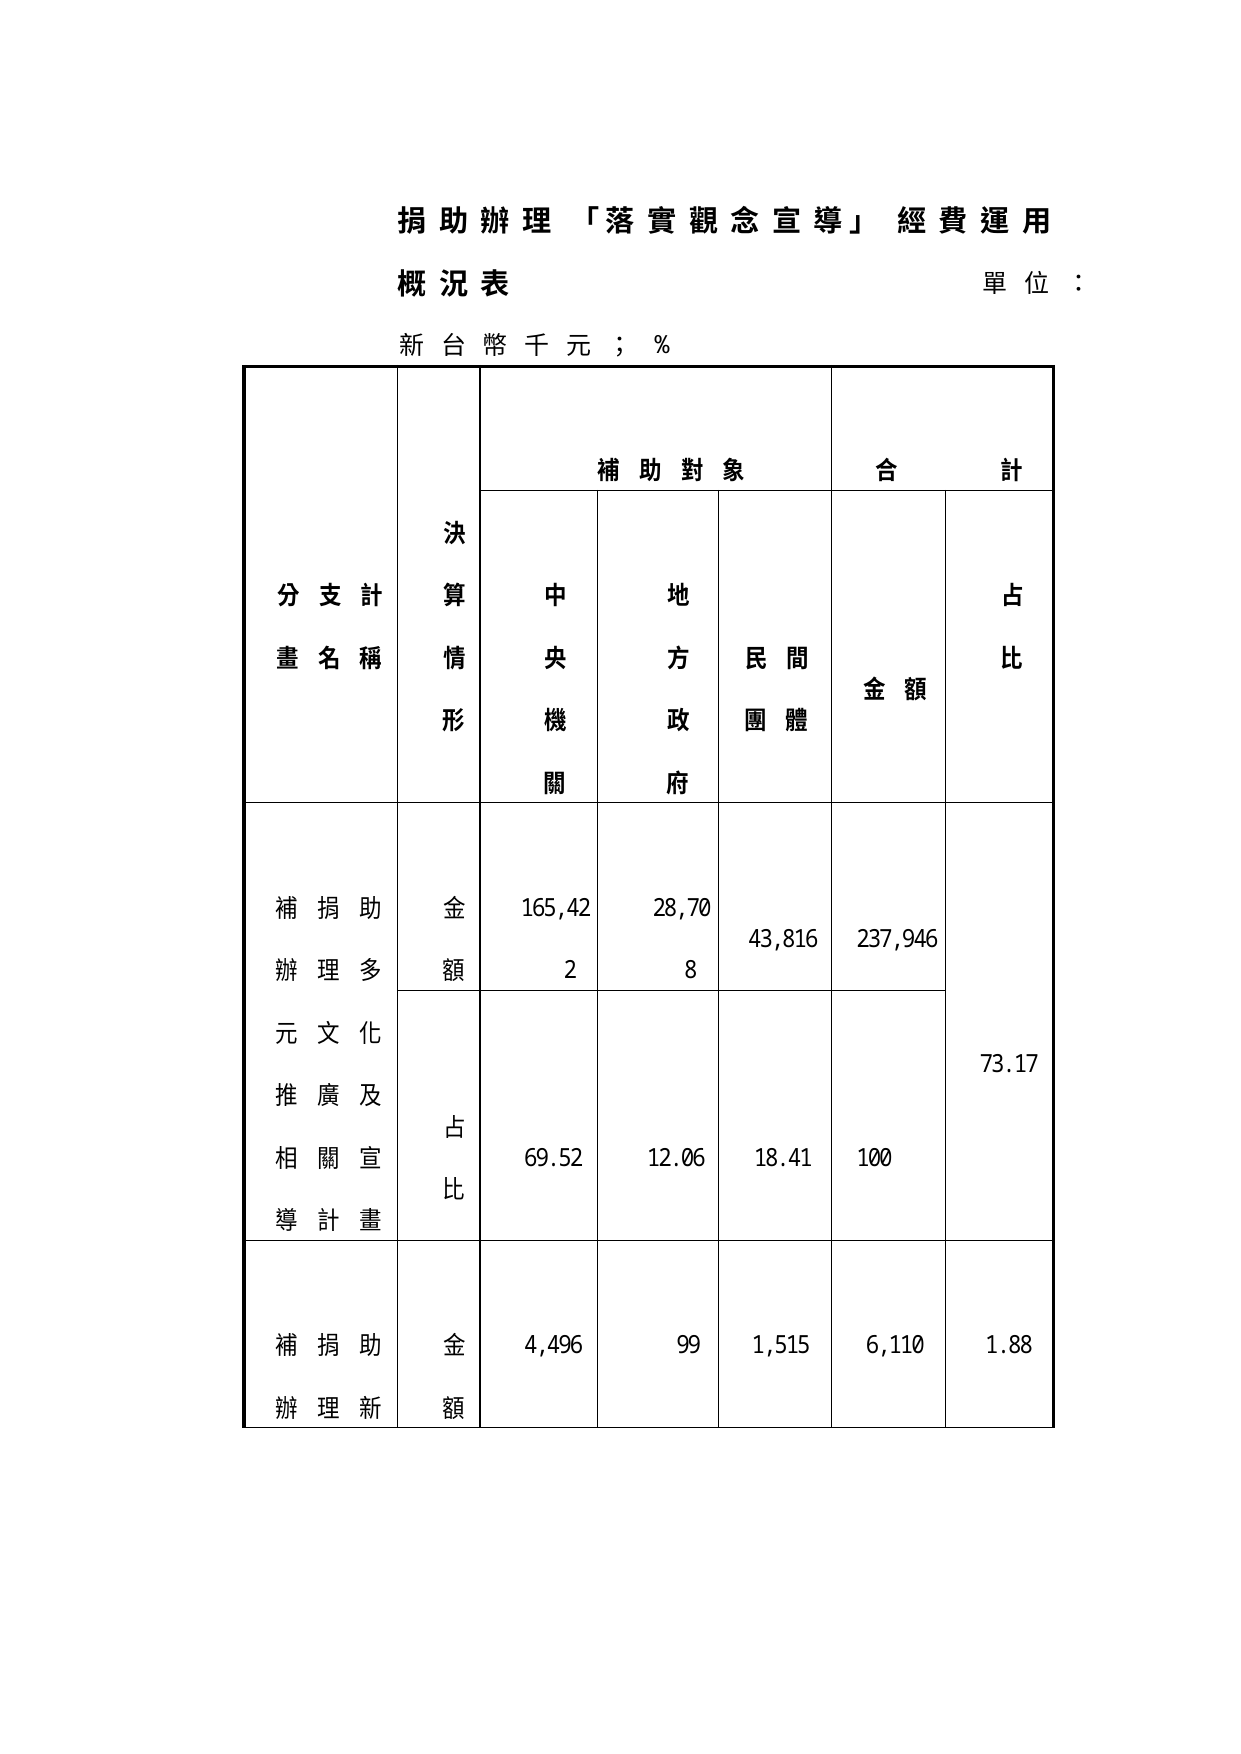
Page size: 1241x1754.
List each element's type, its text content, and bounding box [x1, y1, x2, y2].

table_cell 69.52 [481, 991, 597, 1240]
table_cell 100 [832, 991, 945, 1240]
table_cell 43,816 [719, 803, 831, 990]
table_cell 民間團體 [719, 491, 831, 802]
table_cell 占比 [946, 491, 1052, 802]
table_header 合 計 [832, 368, 1052, 490]
table_cell 補捐助辦理新 [246, 1241, 397, 1427]
table_cell 73.17 [946, 803, 1052, 1240]
table_cell 6,110 [832, 1241, 945, 1427]
table_cell 18.41 [719, 991, 831, 1240]
table_header 分支計畫名稱 [246, 368, 397, 802]
table_cell 補捐助辦理多元文化推廣及相關宣導計畫 [246, 803, 397, 1240]
table_cell 28,708 [598, 803, 718, 990]
table_cell 237,946 [832, 803, 945, 990]
table_cell 165,422 [481, 803, 597, 990]
table_cell 金額 [398, 1241, 479, 1427]
table_header 補助對象 [481, 368, 831, 490]
table_cell 4,496 [481, 1241, 597, 1427]
table_cell 12.06 [598, 991, 718, 1240]
table_cell 金額 [832, 491, 945, 802]
text 附表1：102-106年度外配(新住民)基金補捐助辦理「落實觀念宣導」經費運用概況表 單位：新台幣千元；% [239, 177, 1058, 365]
table_cell 99 [598, 1241, 718, 1427]
table_cell 地方政府 [598, 491, 718, 802]
table_cell 金額 [398, 803, 479, 990]
table_header 決算情形 [398, 368, 479, 802]
table_cell 占比 [398, 991, 479, 1240]
table_cell 1.88 [946, 1241, 1052, 1427]
table_cell 1,515 [719, 1241, 831, 1427]
table_cell 中央機關 [481, 491, 597, 802]
